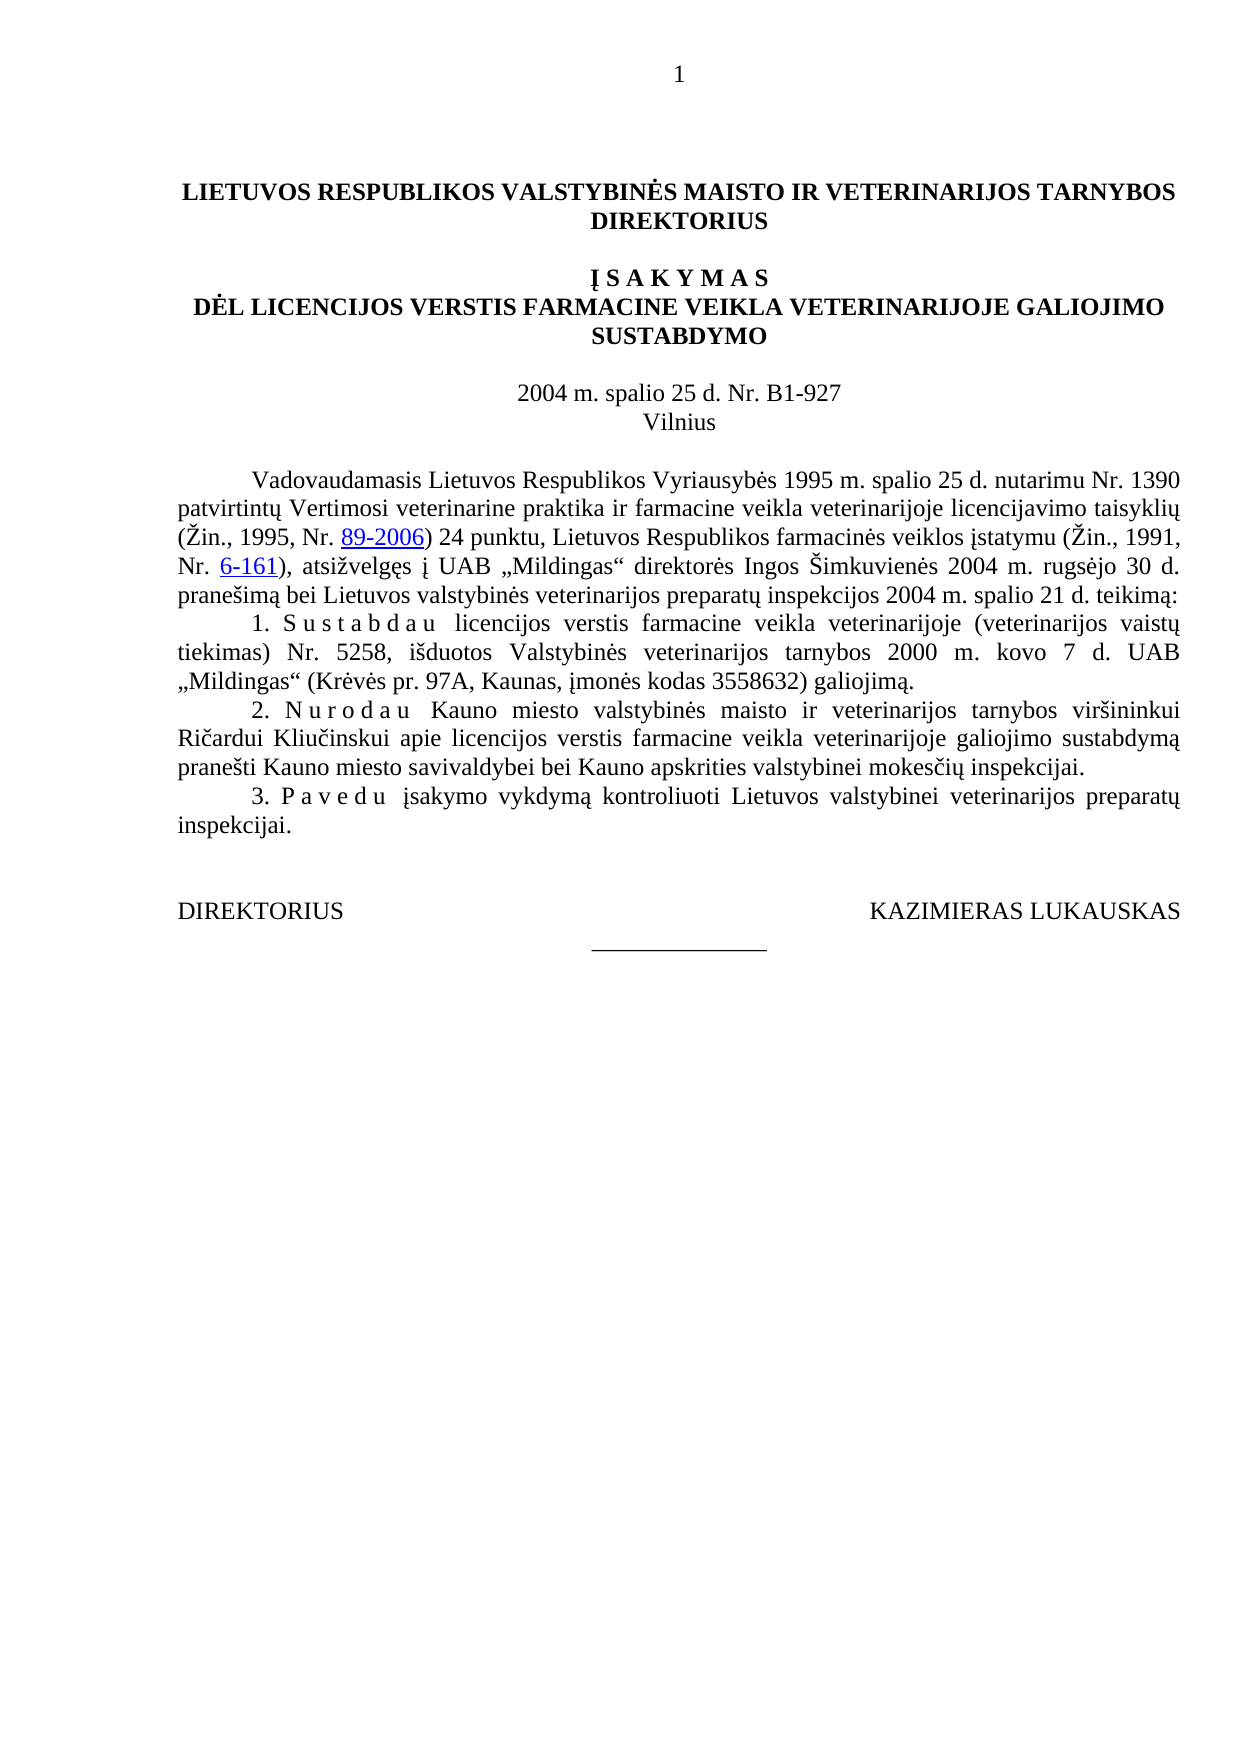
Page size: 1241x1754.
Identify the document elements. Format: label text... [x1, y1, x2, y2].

text DIREKTORIUS KAZIMIERAS LUKAUSKAS [177, 896, 1181, 925]
text DĖL LICENCIJOS VERSTIS FARMACINE VEIKLA VETERINARIJOJE GALIOJIMO SUSTABDYMO [177, 292, 1181, 350]
text Vadovaudamasis Lietuvos Respublikos Vyriausybės 1995 m. spalio 25 d. nutarimu Nr. 1390 patvirtintų Vertimosi veterinarine praktika ir farmacine veikla veterinarijoje licencijavimo taisyklių (Žin., 1995, Nr. 89-2006) 24 punktu, Lietuvos Respublikos farmacinės veiklos įstatymu (Žin., 1991, Nr. 6-161), atsižvelgęs į UAB „Mildingas“ direktorės Ingos Šimkuvienės 2004 m. rugsėjo 30 d. pranešimą bei Lietuvos valstybinės veterinarijos preparatų inspekcijos 2004 m. spalio 21 d. teikimą: [177, 465, 1181, 608]
text 2. Nurodau Kauno miesto valstybinės maisto ir veterinarijos tarnybos viršininkui Ričardui Kliučinskui apie licencijos verstis farmacine veikla veterinarijoje galiojimo sustabdymą pranešti Kauno miesto savivaldybei bei Kauno apskrities valstybinei mokesčių inspekcijai. [177, 695, 1181, 781]
text 3. Pavedu įsakymo vykdymą kontroliuoti Lietuvos valstybinei veterinarijos preparatų inspekcijai. [177, 781, 1181, 838]
text 1. Sustabdau licencijos verstis farmacine veikla veterinarijoje (veterinarijos vaistų tiekimas) Nr. 5258, išduotos Valstybinės veterinarijos tarnybos 2000 m. kovo 7 d. UAB „Mildingas“ (Krėvės pr. 97A, Kaunas, įmonės kodas 3558632) galiojimą. [177, 608, 1181, 695]
text Į S A K Y M A S [177, 263, 1181, 292]
text ______________ [177, 925, 1181, 953]
text Vilnius [177, 407, 1181, 436]
text LIETUVOS RESPUBLIKOS VALSTYBINĖS MAISTO IR VETERINARIJOS TARNYBOS DIREKTORIUS [177, 177, 1181, 235]
text 2004 m. spalio 25 d. Nr. B1-927 [177, 378, 1181, 407]
